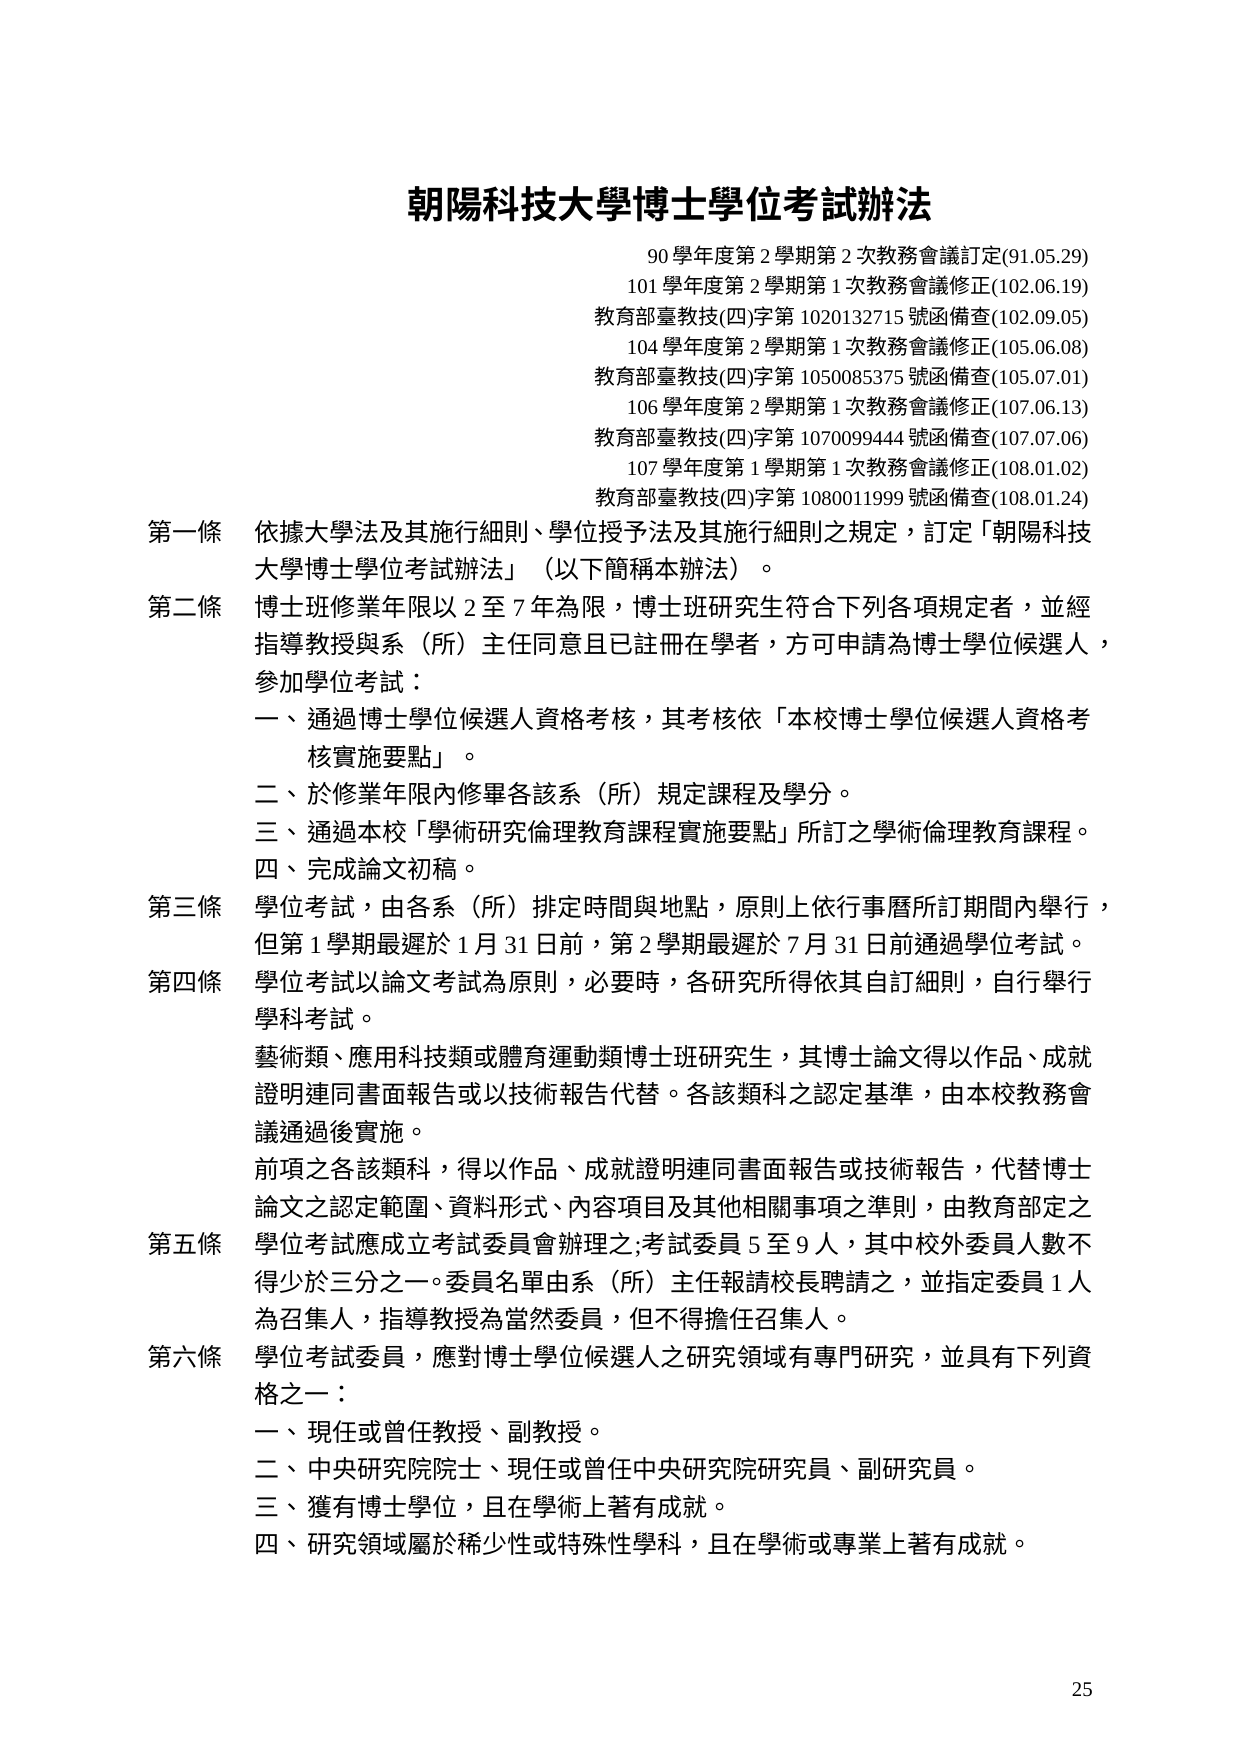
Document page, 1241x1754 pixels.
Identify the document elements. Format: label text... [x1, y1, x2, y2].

text 朝陽科技大學博士學位考試辦法 [148, 164, 1092, 239]
list 通過博士學位候選人資格考核，其考核依「本校博士學位候選人資格考核實施要點」。 [254, 699, 1092, 774]
list 於修業年限內修畢各該系（所）規定課程及學分。 [254, 774, 1092, 811]
text 101學年度第2學期第1次教務會議修正(102.06.19) [148, 270, 1088, 300]
list 博士班修業年限以2至7年為限，博士班研究生符合下列各項規定者，並經指導教授與系（所）主任同意且已註冊在學者，方可申請為博士學位候選人，參加學位考試： [148, 586, 1092, 699]
list 中央研究院院士、現任或曾任中央研究院研究員、副研究員。 [254, 1449, 1092, 1486]
list 依據大學法及其施行細則、學位授予法及其施行細則之規定，訂定「朝陽科技大學博士學位考試辦法」（以下簡稱本辦法）。 [148, 511, 1092, 586]
text 教育部臺教技(四)字第1050085375號函備查(105.07.01) [148, 360, 1088, 391]
list 藝術類、應用科技類或體育運動類博士班研究生，其博士論文得以作品、成就證明連同書面報告或以技術報告代替。各該類科之認定基準，由本校教務會議通過後實施。 [148, 1036, 1092, 1149]
list 通過本校「學術研究倫理教育課程實施要點」所訂之學術倫理教育課程。 [254, 811, 1092, 849]
text 教育部臺教技(四)字第1020132715號函備查(102.09.05) [148, 300, 1088, 330]
list 學位考試應成立考試委員會辦理之;考試委員5至9人，其中校外委員人數不得少於三分之一。委員名單由系（所）主任報請校長聘請之，並指定委員1人為召集人，指導教授為當然委員，但不得擔任召集人。 [148, 1224, 1092, 1336]
text 104學年度第2學期第1次教務會議修正(105.06.08) [148, 330, 1088, 360]
list 現任或曾任教授、副教授。 [254, 1411, 1092, 1449]
list 學位考試以論文考試為原則，必要時，各研究所得依其自訂細則，自行舉行學科考試。 [148, 961, 1092, 1036]
text 教育部臺教技(四)字第1080011999號函備查(108.01.24) [148, 481, 1088, 511]
text 106學年度第2學期第1次教務會議修正(107.06.13) [148, 391, 1088, 421]
list 完成論文初稿。 [254, 849, 1092, 886]
text 107學年度第1學期第1次教務會議修正(108.01.02) [148, 451, 1088, 481]
text 教育部臺教技(四)字第1070099444號函備查(107.07.06) [148, 421, 1088, 451]
list 學位考試委員，應對博士學位候選人之研究領域有專門研究，並具有下列資格之一： [148, 1336, 1092, 1411]
list 研究領域屬於稀少性或特殊性學科，且在學術或專業上著有成就。 [254, 1524, 1092, 1561]
list 學位考試，由各系（所）排定時間與地點，原則上依行事曆所訂期間內舉行，但第1學期最遲於1月31日前，第2學期最遲於7月31日前通過學位考試。 [148, 886, 1092, 961]
list 獲有博士學位，且在學術上著有成就。 [254, 1486, 1092, 1524]
text 90學年度第2學期第2次教務會議訂定(91.05.29) [148, 239, 1088, 270]
list 前項之各該類科，得以作品、成就證明連同書面報告或技術報告，代替博士論文之認定範圍、資料形式、內容項目及其他相關事項之準則，由教育部定之。 [148, 1149, 1092, 1224]
